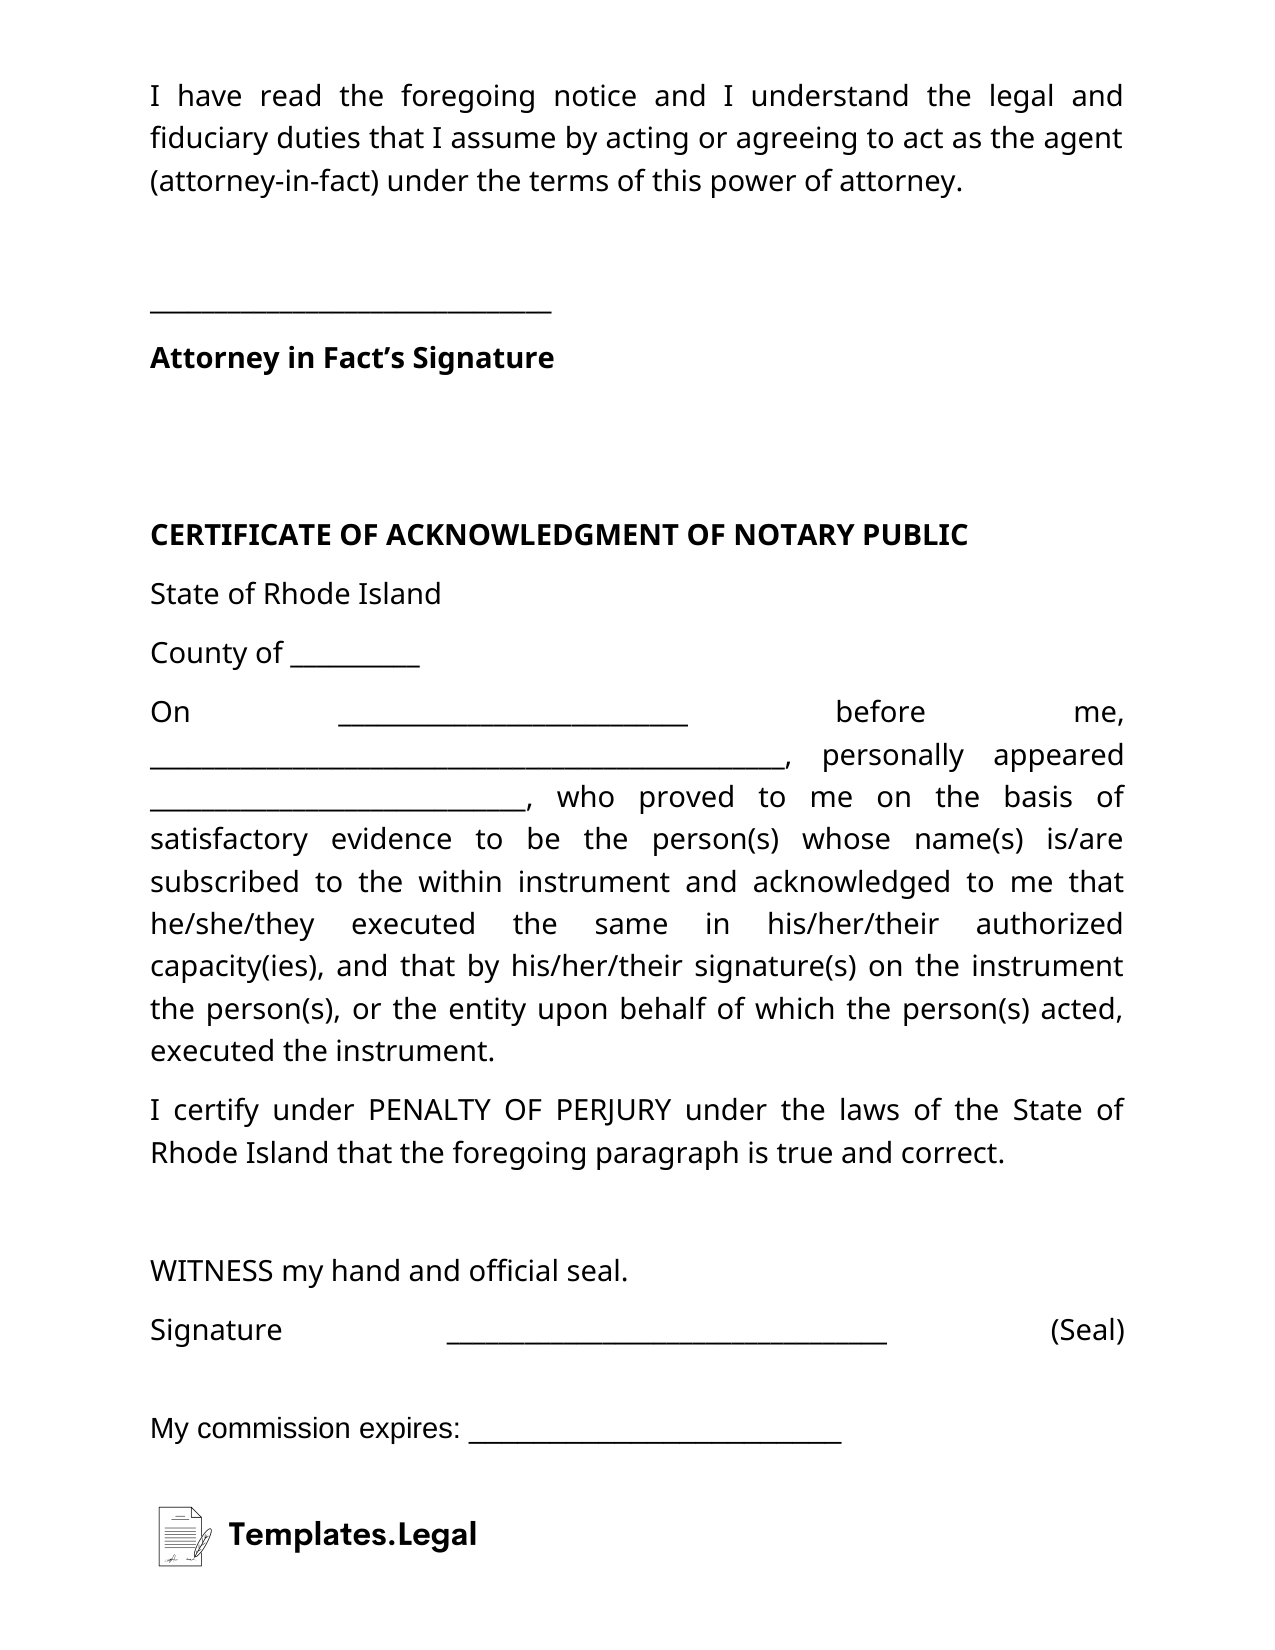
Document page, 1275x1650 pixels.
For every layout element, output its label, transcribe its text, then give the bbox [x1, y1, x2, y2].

text CERTIFICATE OF ACKNOWLEDGMENT OF NOTARY PUBLIC [150, 514, 1125, 554]
text _______________________________ [150, 278, 1125, 318]
text County of __________ [150, 632, 1125, 672]
text Signature __________________________________ (Seal) [150, 1309, 1125, 1391]
text State of Rhode Island [150, 573, 1125, 613]
text Attorney in Fact’s Signature [150, 337, 1125, 377]
text My commission expires: _______________________ [150, 1411, 1125, 1444]
text WITNESS my hand and official seal. [150, 1250, 1125, 1290]
text I have read the foregoing notice and I understand the legal and fiduciary duties that I assume by acting or agreeing to act as the agent (attorney-in-fact) under the terms of this power of attorney. [150, 75, 1125, 199]
text I certify under PENALTY OF PERJURY under the laws of the State of Rhode Island that the foregoing paragraph is true and correct. [150, 1089, 1125, 1172]
text On ___________________________ before me, _________________________________________________, personally appeared _____________________________, who proved to me on the basis of satisfactory evidence to be the person(s) whose name(s) is/are subscribed to the within instrument and acknowledged to me that he/she/they executed the same in his/her/their authorized capacity(ies), and that by his/her/their signature(s) on the instrument the person(s), or the entity upon behalf of which the person(s) acted, executed the instrument. [150, 691, 1125, 1070]
